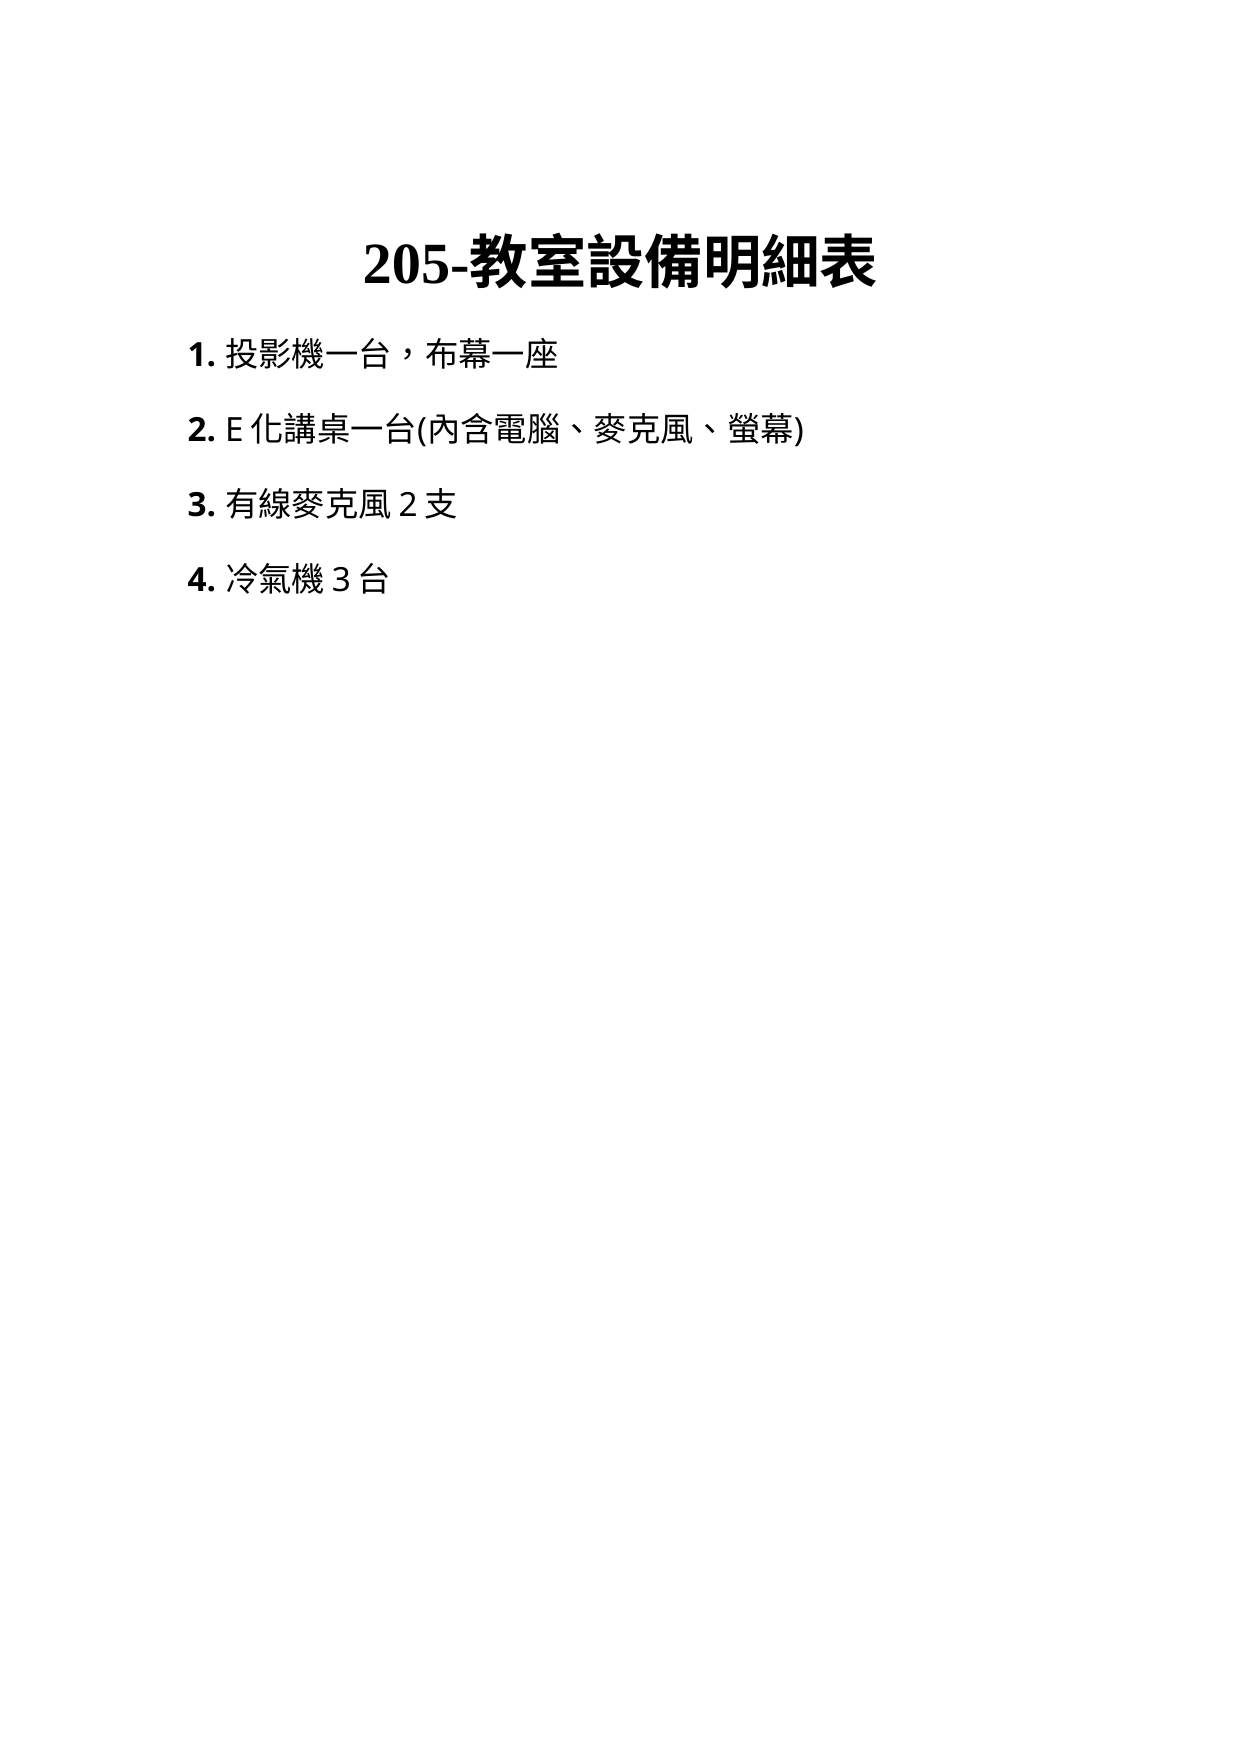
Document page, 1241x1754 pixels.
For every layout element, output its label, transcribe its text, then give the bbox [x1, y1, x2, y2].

list 投影機一台，布幕一座 [187, 314, 1053, 389]
list 冷氣機3台 [187, 539, 1053, 614]
text 205-教室設備明細表 [187, 202, 1053, 314]
list 有線麥克風2支 [187, 464, 1053, 539]
list E化講桌一台(內含電腦、麥克風、螢幕) [187, 389, 1053, 464]
